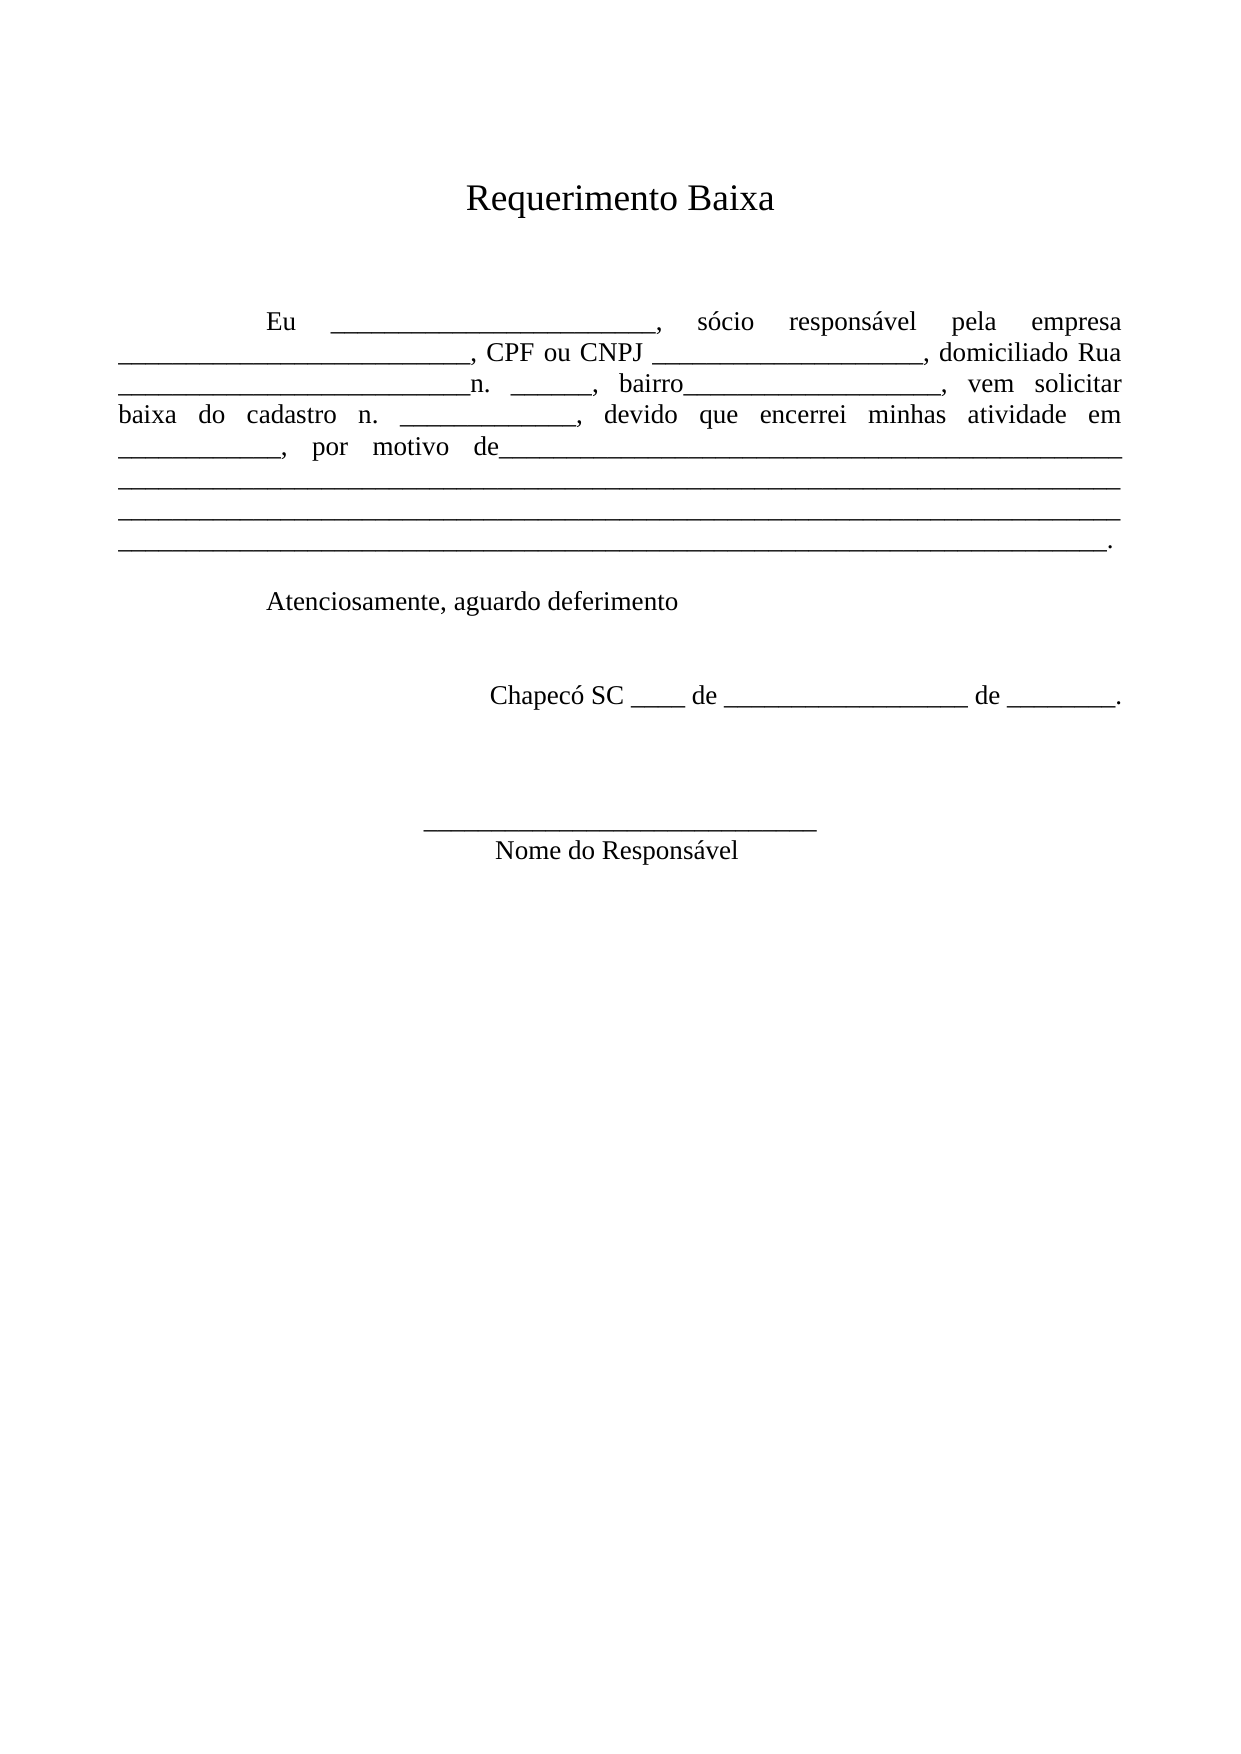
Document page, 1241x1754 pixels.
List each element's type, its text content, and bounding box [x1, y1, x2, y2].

text Eu ________________________, sócio responsável pela empresa __________________________, CPF ou CNPJ ____________________, domiciliado Rua __________________________n. ______, bairro___________________, vem solicitar baixa do cadastro n. _____________, devido que encerrei minhas atividade em ____________, por motivo de______________________________________________ _____________________________________________________________________________________________________________________________________________________________________________________________________________________________. [118, 305, 1122, 554]
text Nome do Responsável [118, 834, 1122, 866]
text Requerimento Baixa [118, 176, 1122, 219]
text Chapecó SC ____ de __________________ de ________. [118, 679, 1122, 710]
text _____________________________ [118, 803, 1122, 834]
text Atenciosamente, aguardo deferimento [118, 585, 1122, 616]
